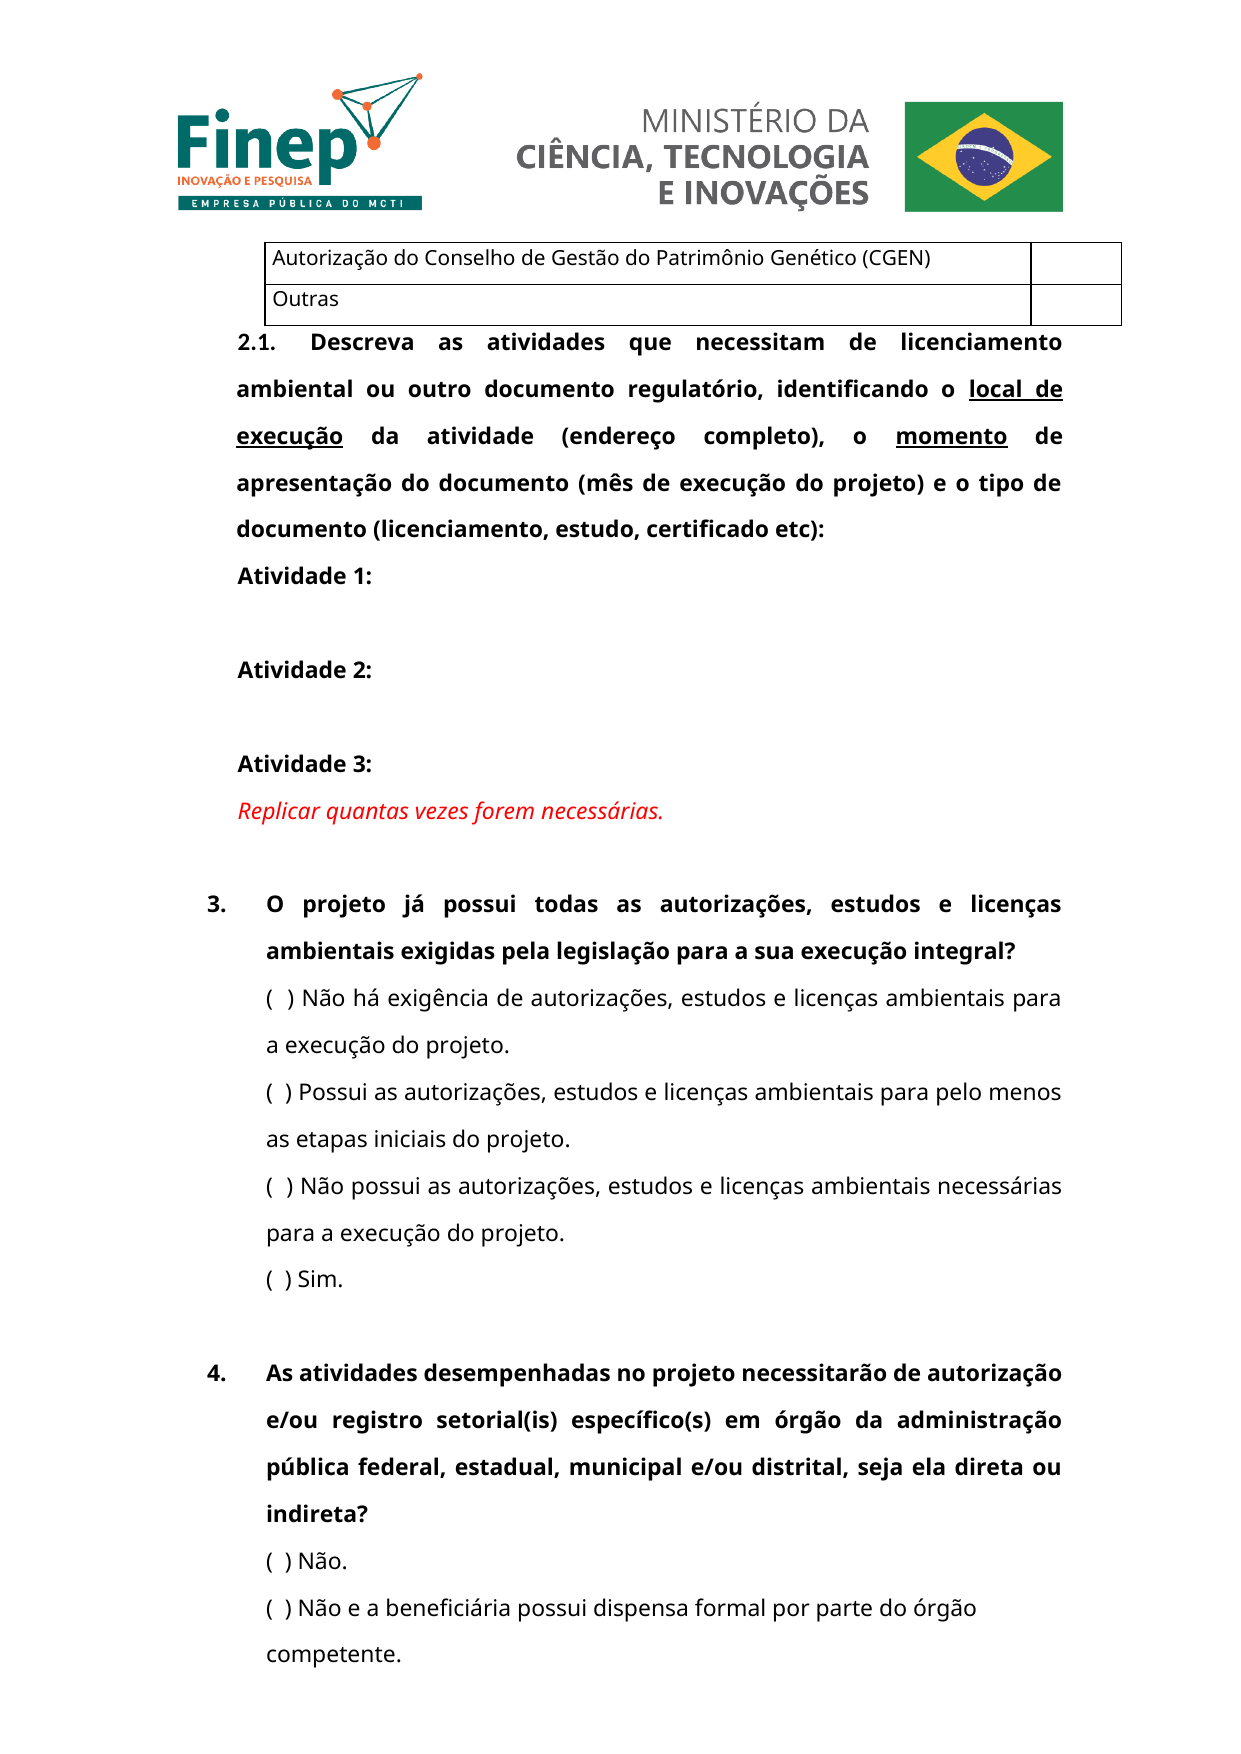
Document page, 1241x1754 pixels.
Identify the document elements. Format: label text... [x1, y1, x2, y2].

text ( ) Não há exigência de autorizações, estudos e licenças ambientais para a execução do projeto. [266, 982, 1063, 1060]
table_cell [1032, 243, 1121, 283]
list O projeto já possui todas as autorizações, estudos e licenças ambientais exigidas pela legislação para a sua execução integral? [207, 888, 1063, 967]
text ( ) Sim. [266, 1263, 1063, 1295]
list Atividade 3: [236, 748, 1063, 779]
table_cell Outras [266, 285, 1030, 325]
list Replicar quantas vezes forem necessárias. [236, 795, 1063, 826]
list As atividades desempenhadas no projeto necessitarão de autorização e/ou registro setorial(is) específico(s) em órgão da administração pública federal, estadual, municipal e/ou distrital, seja ela direta ou indireta? [207, 1357, 1063, 1529]
text ( ) Não e a beneficiária possui dispensa formal por parte do órgão competente. [266, 1592, 1063, 1670]
list Atividade 2: [236, 654, 1063, 685]
table_cell Autorização do Conselho de Gestão do Patrimônio Genético (CGEN) [266, 243, 1030, 283]
table_cell [1032, 285, 1121, 325]
text ( ) Não. [266, 1545, 1063, 1576]
text ( ) Possui as autorizações, estudos e licenças ambientais para pelo menos as etapas iniciais do projeto. [266, 1076, 1063, 1154]
list Descreva as atividades que necessitam de licenciamento ambiental ou outro documento regulatório, identificando o local de execução da atividade (endereço completo), o momento de apresentação do documento (mês de execução do projeto) e o tipo de documento (licenciamento, estudo, certificado etc): [236, 326, 1063, 545]
text ( ) Não possui as autorizações, estudos e licenças ambientais necessárias para a execução do projeto. [266, 1170, 1063, 1248]
list Atividade 1: [236, 560, 1063, 592]
